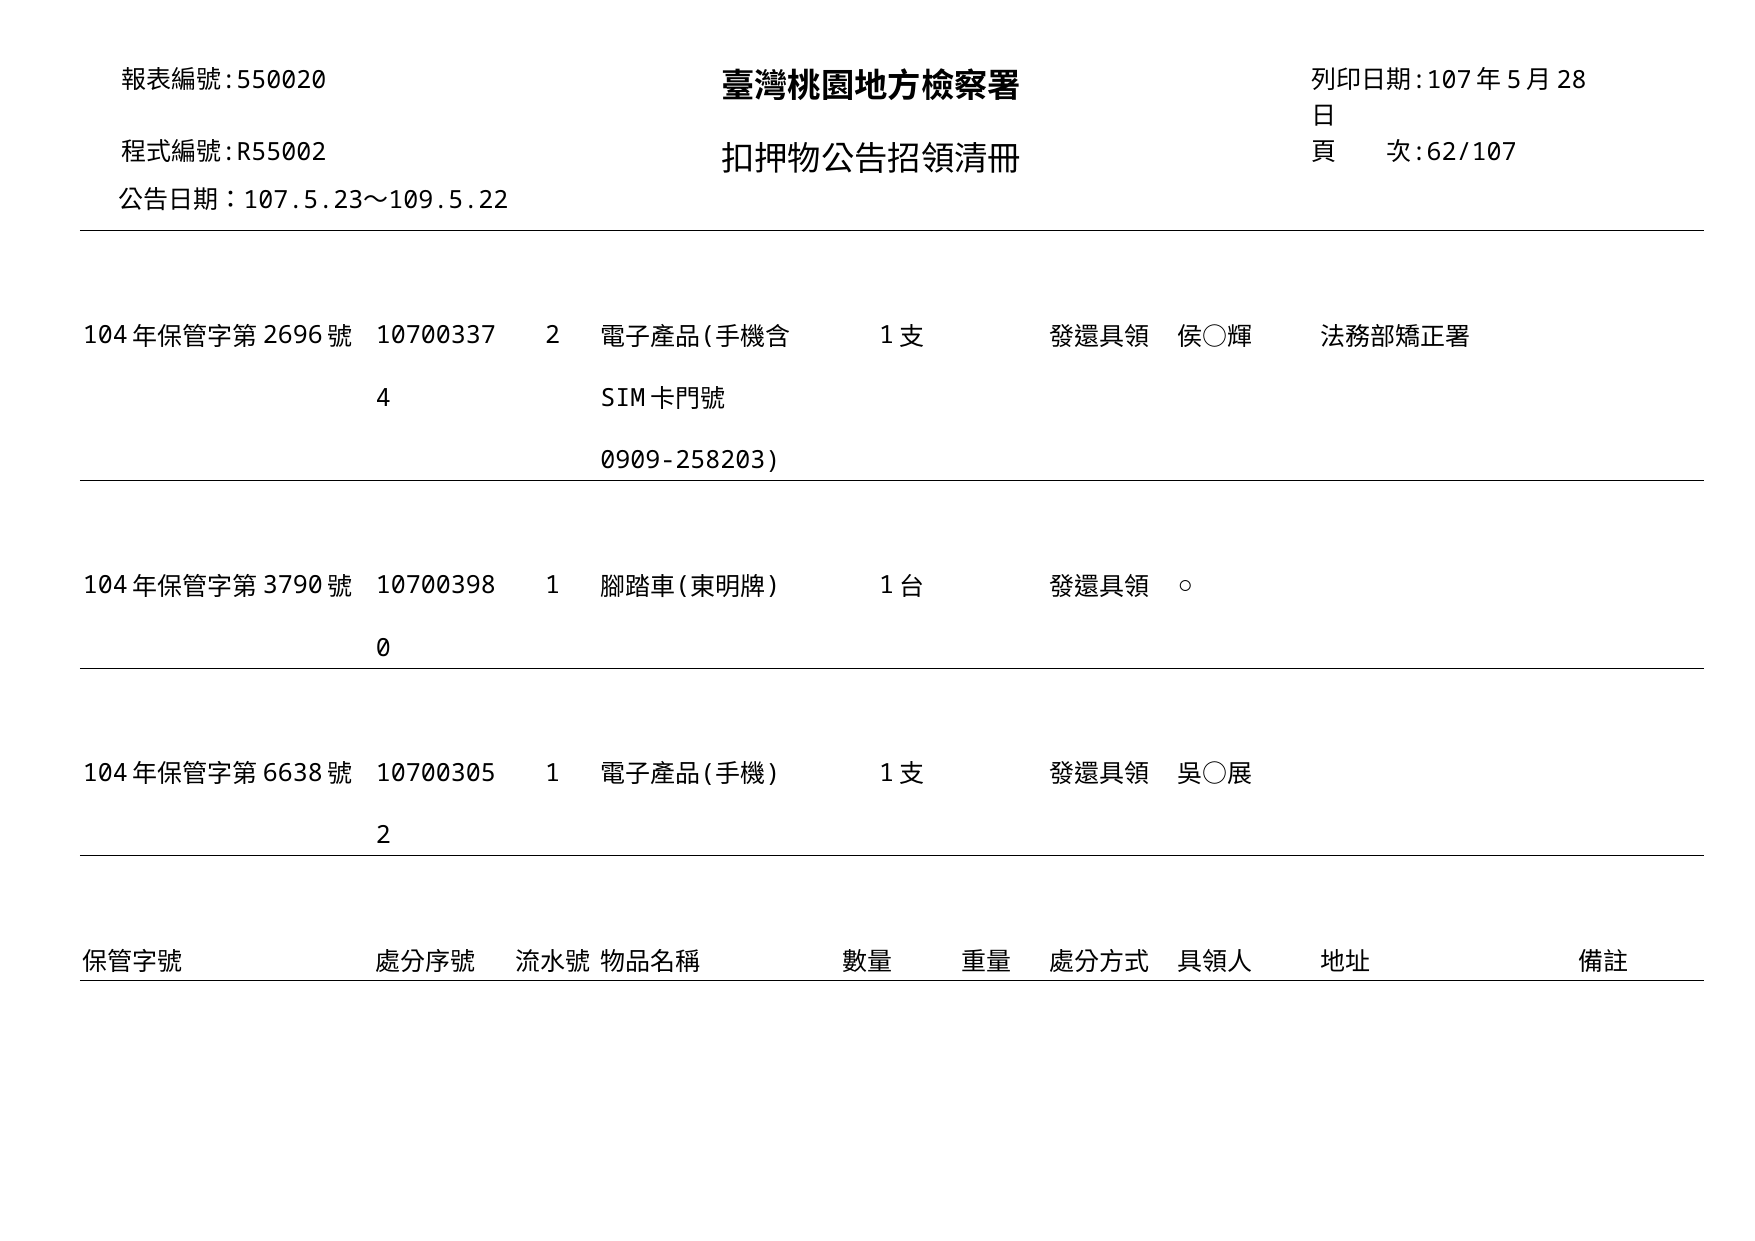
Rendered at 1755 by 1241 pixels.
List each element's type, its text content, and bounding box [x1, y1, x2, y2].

table_header 地址 [1317, 918, 1575, 980]
table_cell 發還具領 [1046, 669, 1175, 855]
table_cell 107003374 [373, 231, 507, 480]
table_cell [1575, 231, 1704, 480]
table_cell 1台 [808, 481, 927, 667]
table_cell 1 [507, 669, 597, 855]
table_cell [927, 481, 1046, 667]
table_cell 發還具領 [1046, 231, 1175, 480]
table_cell [1575, 669, 1704, 855]
table_header 處分序號 [373, 918, 507, 980]
table_cell 2 [507, 231, 597, 480]
table_cell 1支 [808, 669, 927, 855]
table_cell 吳○展 [1175, 669, 1317, 855]
table_cell [927, 669, 1046, 855]
table_header 流水號 [507, 918, 597, 980]
table_cell [1317, 669, 1575, 855]
table_header 處分方式 [1046, 918, 1175, 980]
table_cell 104年保管字第3790號 [80, 481, 373, 667]
table_cell ○ [1175, 481, 1317, 667]
table_cell 發還具領 [1046, 481, 1175, 667]
table_cell [927, 231, 1046, 480]
table_header 保管字號 [80, 918, 373, 980]
table_cell 法務部矯正署 [1317, 231, 1575, 480]
table_cell 104年保管字第2696號 [80, 231, 373, 480]
table_header 物品名稱 [597, 918, 807, 980]
table_cell 電子產品(手機) [597, 669, 807, 855]
table_cell [1575, 481, 1704, 667]
table_header 重量 [927, 918, 1046, 980]
table_cell 1 [507, 481, 597, 667]
table_header 備註 [1575, 918, 1704, 980]
table_cell 電子產品(手機含SIM卡門號0909-258203) [597, 231, 807, 480]
table_cell 104年保管字第6638號 [80, 669, 373, 855]
table_cell 107003052 [373, 669, 507, 855]
table_cell 1支 [808, 231, 927, 480]
table_cell [1317, 481, 1575, 667]
table_cell 107003980 [373, 481, 507, 667]
table_cell 腳踏車(東明牌) [597, 481, 807, 667]
table_cell 侯○輝 [1175, 231, 1317, 480]
table_header 具領人 [1175, 918, 1317, 980]
table_header 數量 [808, 918, 927, 980]
